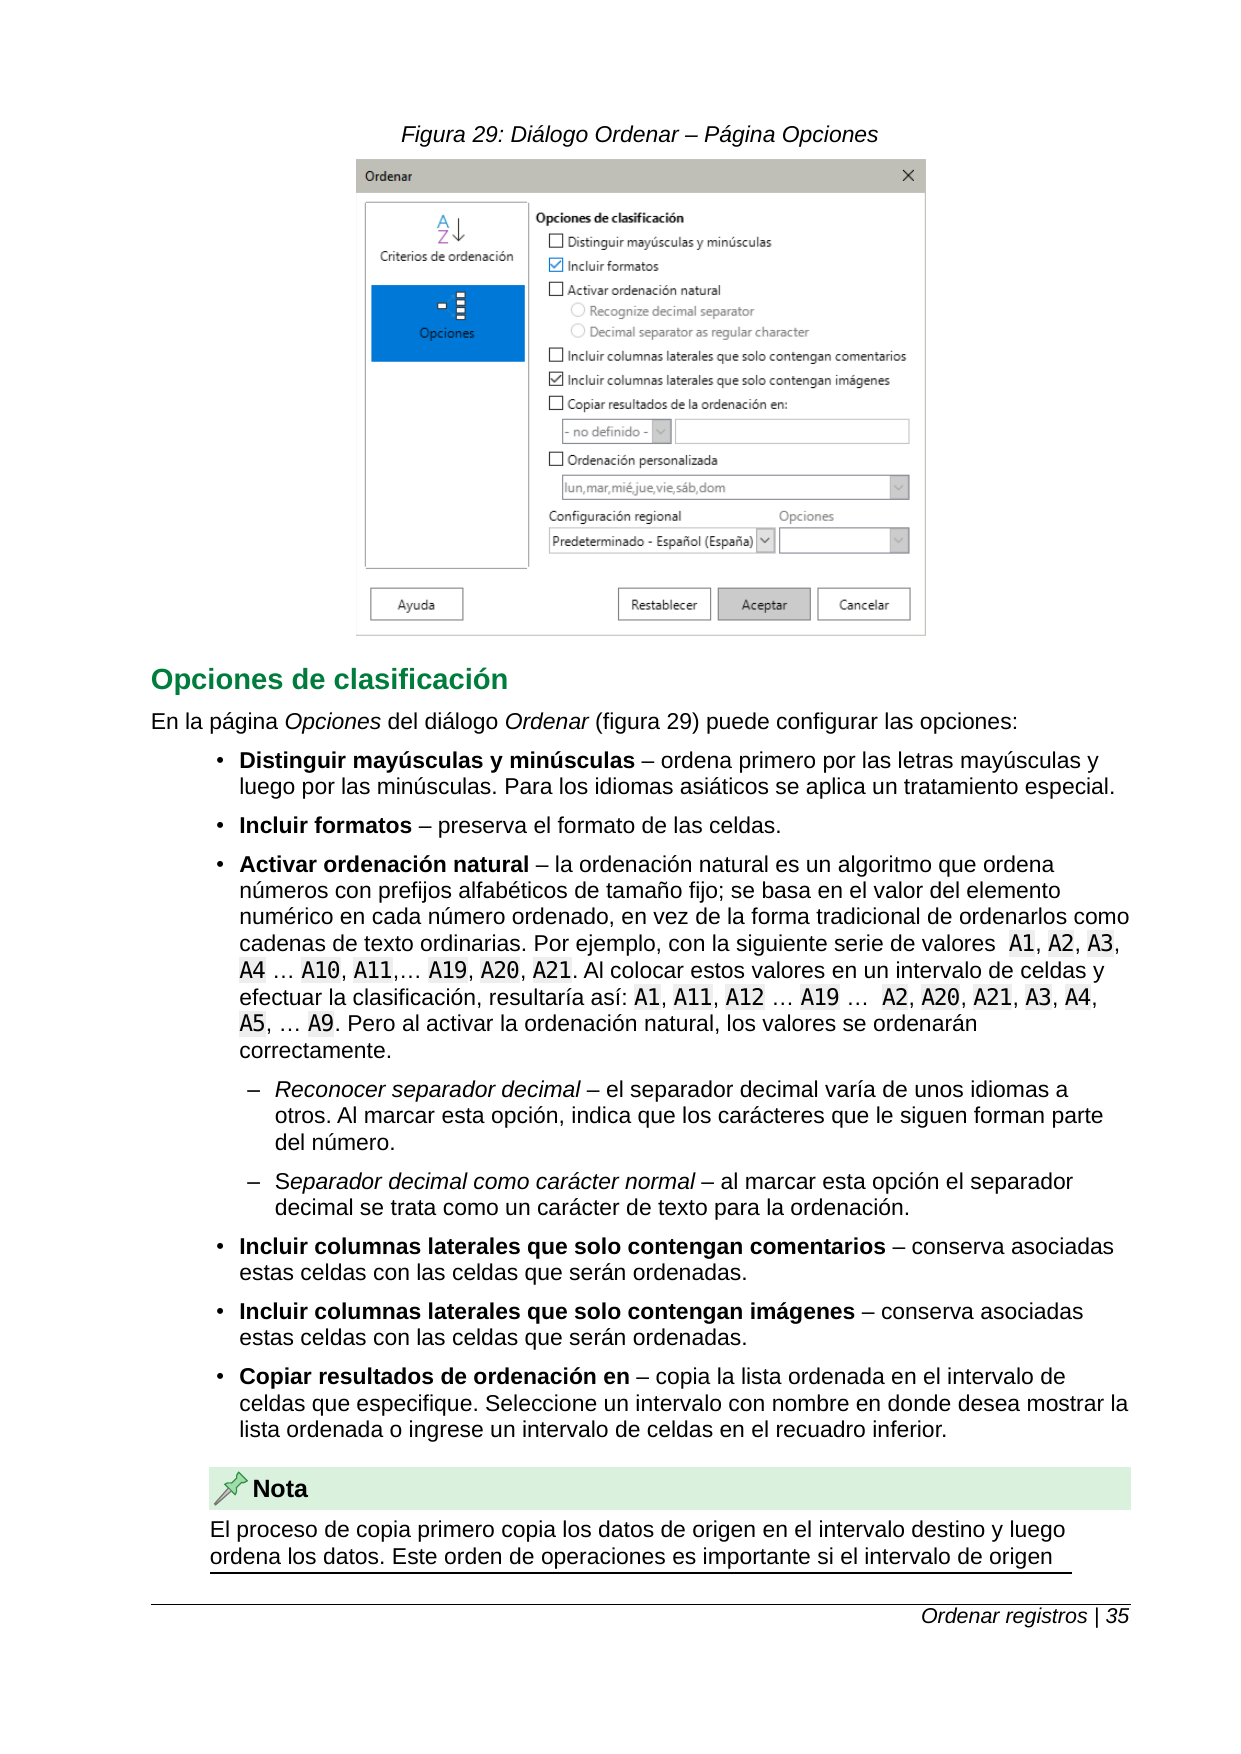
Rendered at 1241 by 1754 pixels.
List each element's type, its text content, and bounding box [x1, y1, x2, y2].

picture [356, 159, 926, 637]
list Separador decimal como carácter normal – al marcar esta opción el separador decimal se trata como un carácter de texto para la ordenación. [260, 1168, 1131, 1220]
list Activar ordenación natural – la ordenación natural es un algoritmo que ordena números con prefijos alfabéticos de tamaño fijo; se basa en el valor del elemento numérico en cada número ordenado, en vez de la forma tradicional de ordenarlos como cadenas de texto ordinarias. Por ejemplo, con la siguiente serie de valores A1, A2, A3, A4 … A10, A11,… A19, A20, A21. Al colocar estos valores en un intervalo de celdas y efectuar la clasificación, resultaría así: A1, A11, A12 … A19 … A2, A20, A21, A3, A4, A5, … A9. Pero al activar la ordenación natural, los valores se ordenarán correctamente. [224, 851, 1131, 1063]
text El proceso de copia primero copia los datos de origen en el intervalo destino y luego ordena los datos. Este orden de operaciones es importante si el intervalo de origen [209, 1516, 1072, 1574]
list Reconocer separador decimal – el separador decimal varía de unos idiomas a otros. Al marcar esta opción, indica que los carácteres que le siguen forman parte del número. [260, 1076, 1131, 1155]
list Copiar resultados de ordenación en – copia la lista ordenada en el intervalo de celdas que especifique. Seleccione un intervalo con nombre en donde desea mostrar la lista ordenada o ingrese un intervalo de celdas en el recuadro inferior. [224, 1363, 1131, 1442]
subtitle Opciones de clasificación [151, 662, 1131, 695]
list En la página Opciones del diálogo Ordenar (figura 29) puede configurar las opciones: [151, 708, 1131, 734]
list Incluir formatos – preserva el formato de las celdas. [224, 812, 1131, 838]
list Incluir columnas laterales que solo contengan comentarios – conserva asociadas estas celdas con las celdas que serán ordenadas. [224, 1233, 1131, 1286]
text Figura 29: Diálogo Ordenar – Página Opciones [356, 121, 926, 147]
subtitle Nota [209, 1467, 1131, 1510]
list Incluir columnas laterales que solo contengan imágenes – conserva asociadas estas celdas con las celdas que serán ordenadas. [224, 1298, 1131, 1351]
list Distinguir mayúsculas y minúsculas – ordena primero por las letras mayúsculas y luego por las minúsculas. Para los idiomas asiáticos se aplica un tratamiento especial. [224, 747, 1131, 799]
